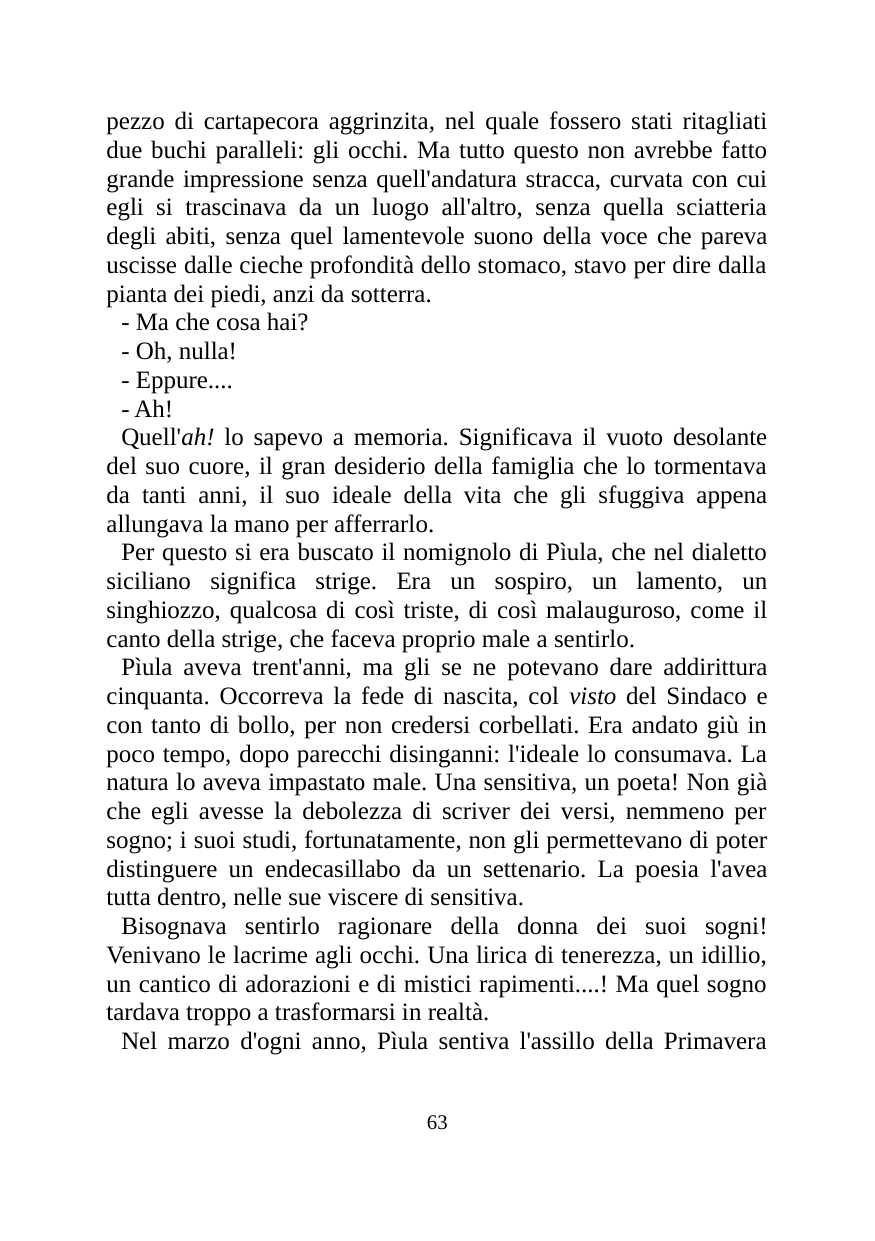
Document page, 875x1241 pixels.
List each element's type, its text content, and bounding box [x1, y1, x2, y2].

text Quell'ah! lo sapevo a memoria. Significava il vuoto desolante del suo cuore, il gran desiderio della famiglia che lo tormentava da tanti anni, il suo ideale della vita che gli sfuggiva appena allungava la mano per afferrarlo. [106, 422, 768, 537]
text - Eppure.... [106, 365, 768, 394]
text Nel marzo d'ogni anno, Pìula sentiva l'assillo della Primavera [106, 1026, 768, 1055]
text Per questo si era buscato il nomignolo di Pìula, che nel dialetto siciliano significa strige. Era un sospiro, un lamento, un singhiozzo, qualcosa di così triste, di così malauguroso, come il canto della strige, che faceva proprio male a sentirlo. [106, 537, 768, 652]
text - Ah! [106, 394, 768, 422]
text Bisognava sentirlo ragionare della donna dei suoi sogni! Venivano le lacrime agli occhi. Una lirica di tenerezza, un idillio, un cantico di adorazioni e di mistici rapimenti....! Ma quel sogno tardava troppo a trasformarsi in realtà. [106, 911, 768, 1026]
text pezzo di cartapecora aggrinzita, nel quale fossero stati ritagliati due buchi paralleli: gli occhi. Ma tutto questo non avrebbe fatto grande impressione senza quell'andatura stracca, curvata con cui egli si trascinava da un luogo all'altro, senza quella sciatteria degli abiti, senza quel lamentevole suono della voce che pareva uscisse dalle cieche profondità dello stomaco, stavo per dire dalla pianta dei piedi, anzi da sotterra. [106, 106, 768, 307]
text - Oh, nulla! [106, 336, 768, 365]
text Pìula aveva trent'anni, ma gli se ne potevano dare addirittura cinquanta. Occorreva la fede di nascita, col visto del Sindaco e con tanto di bollo, per non credersi corbellati. Era andato giù in poco tempo, dopo parecchi disinganni: l'ideale lo consumava. La natura lo aveva impastato male. Una sensitiva, un poeta! Non già che egli avesse la debolezza di scriver dei versi, nemmeno per sogno; i suoi studi, fortunatamente, non gli permettevano di poter distinguere un endecasillabo da un settenario. La poesia l'avea tutta dentro, nelle sue viscere di sensitiva. [106, 652, 768, 911]
text - Ma che cosa hai? [106, 307, 768, 336]
